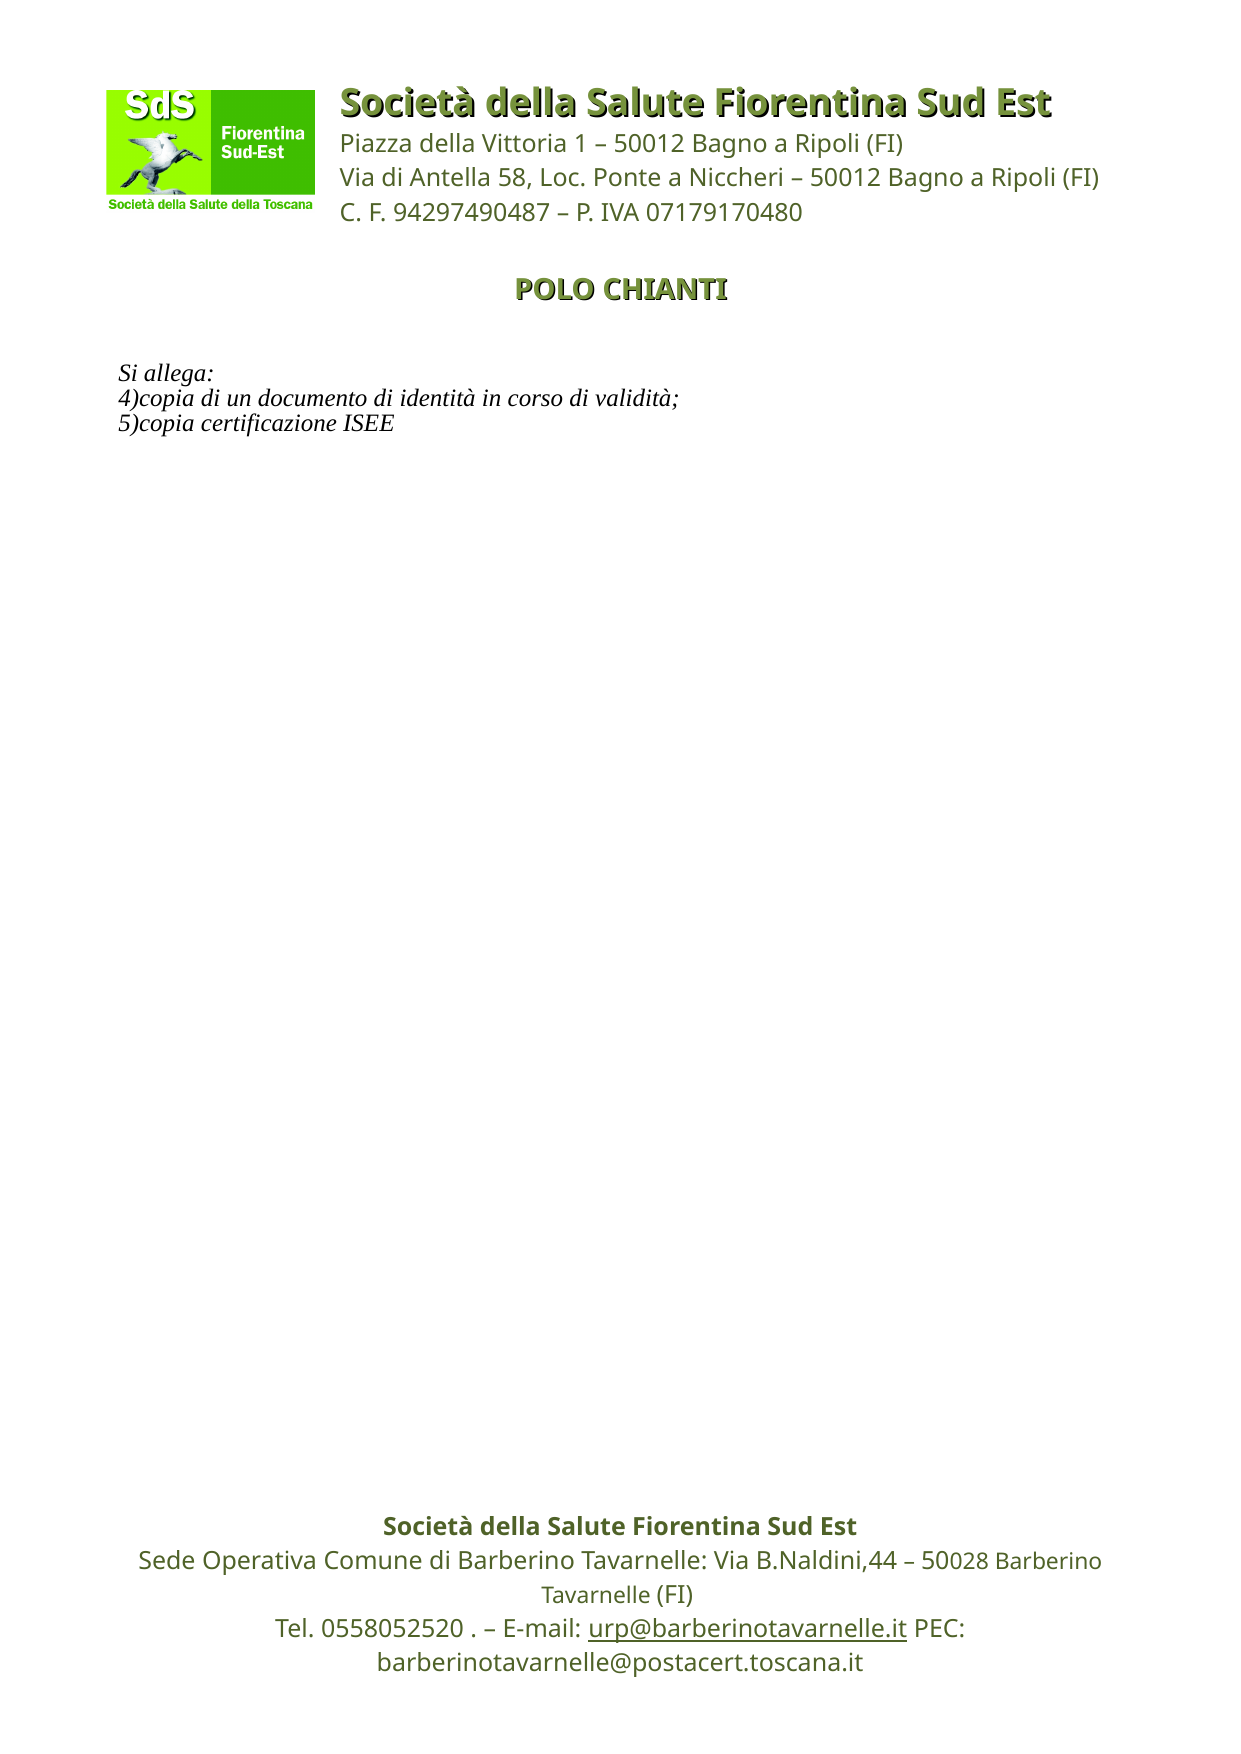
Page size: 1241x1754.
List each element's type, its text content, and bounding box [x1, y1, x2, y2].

list copia di un documento di identità in corso di validità; [118, 386, 1141, 411]
list copia certificazione ISEE [118, 411, 1141, 436]
picture [106, 90, 315, 213]
text Si allega: [118, 361, 1141, 386]
